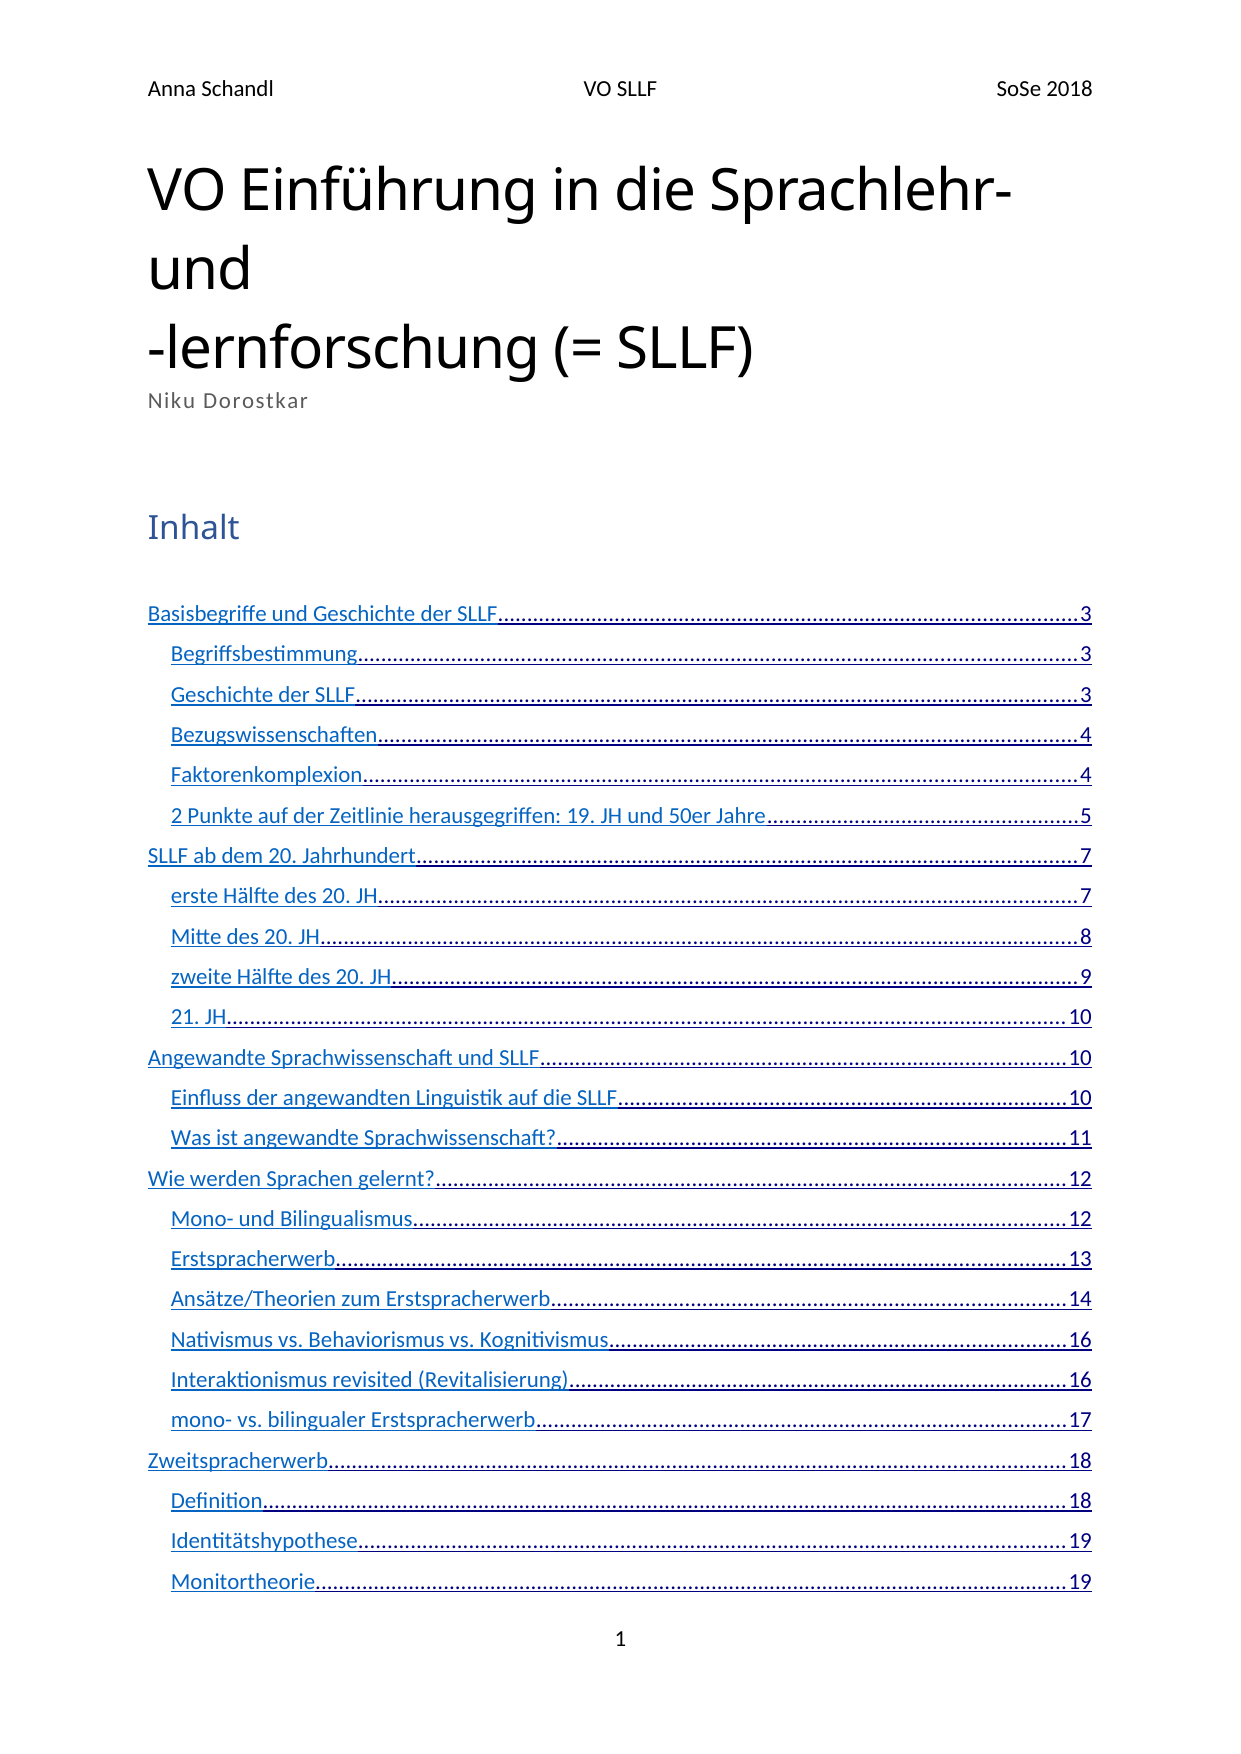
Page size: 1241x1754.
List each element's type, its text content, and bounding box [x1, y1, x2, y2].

text Nativismus vs. Behaviorismus vs. Kognitivismus 16 [171, 1325, 1093, 1353]
text Mitte des 20. JH 8 [171, 922, 1093, 950]
text zweite Hälfte des 20. JH 9 [171, 962, 1093, 990]
title -lernforschung (= SLLF) [148, 307, 1093, 386]
text Geschichte der SLLF 3 [171, 680, 1093, 708]
text Begriffsbestimmung 3 [171, 639, 1093, 668]
text Bezugswissenschaften 4 [171, 720, 1093, 748]
text Monitortheorie 19 [171, 1567, 1093, 1595]
text Faktorenkomplexion 4 [171, 761, 1093, 788]
text Interaktionismus revisited (Revitalisierung) 16 [171, 1365, 1093, 1393]
subtitle Niku Dorostkar [148, 386, 1093, 414]
text Ansätze/Theorien zum Erstspracherwerb 14 [171, 1284, 1093, 1313]
text mono- vs. bilingualer Erstspracherwerb 17 [171, 1406, 1093, 1433]
text Identitätshypothese 19 [171, 1526, 1093, 1554]
text Was ist angewandte Sprachwissenschaft? 11 [171, 1123, 1093, 1151]
title VO Einführung in die Sprachlehr- und [148, 148, 1093, 307]
text Definition 18 [171, 1486, 1093, 1514]
text 2 Punkte auf der Zeitlinie herausgegriffen: 19. JH und 50er Jahre 5 [171, 801, 1093, 829]
text Basisbegriffe und Geschichte der SLLF 3 [148, 599, 1093, 627]
text 21. JH 10 [171, 1002, 1093, 1030]
subtitle Inhalt [148, 504, 1093, 549]
text Wie werden Sprachen gelernt? 12 [148, 1164, 1093, 1192]
text Zweitspracherwerb 18 [148, 1446, 1093, 1474]
text Erstspracherwerb 13 [171, 1244, 1093, 1272]
text SLLF ab dem 20. Jahrhundert 7 [148, 841, 1093, 869]
text Angewandte Sprachwissenschaft und SLLF 10 [148, 1043, 1093, 1071]
text Mono- und Bilingualismus 12 [171, 1204, 1093, 1232]
text erste Hälfte des 20. JH 7 [171, 881, 1093, 909]
text Einfluss der angewandten Linguistik auf die SLLF 10 [171, 1083, 1093, 1111]
